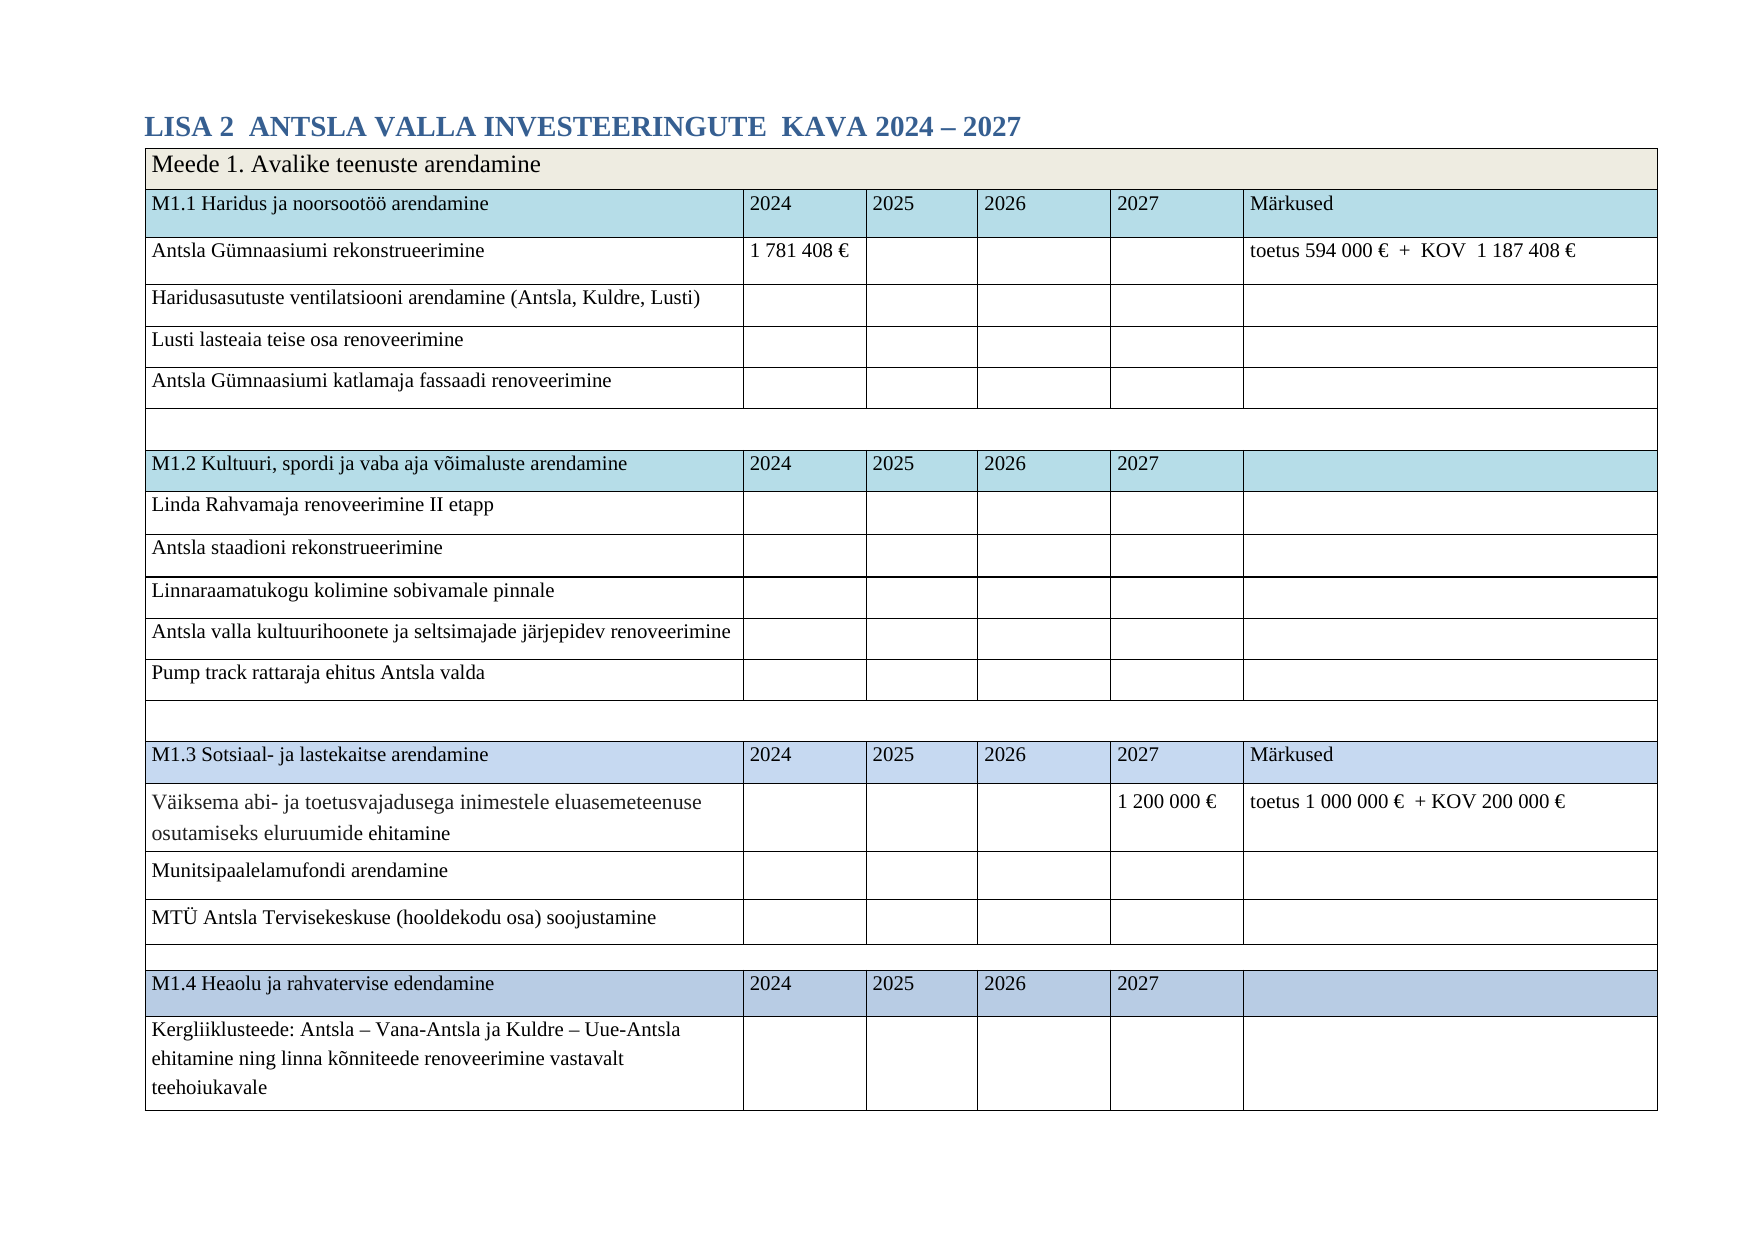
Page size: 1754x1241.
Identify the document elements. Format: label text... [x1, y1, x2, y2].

table_cell Märkused [1244, 190, 1657, 237]
table_cell [867, 238, 977, 284]
table_cell M1.2 Kultuuri, spordi ja vaba aja võimaluste arendamine [146, 451, 743, 491]
table_cell [744, 368, 866, 408]
table_cell [867, 368, 977, 408]
table_cell Munitsipaalelamufondi arendamine [146, 852, 743, 898]
table_cell 1 781 408 € [744, 238, 866, 284]
table_cell [1111, 852, 1243, 898]
table_cell 2024 [744, 971, 866, 1016]
table_cell 2024 [744, 742, 866, 783]
table_cell 2024 [744, 190, 866, 237]
table_cell [978, 285, 1110, 326]
table_cell [978, 535, 1110, 576]
table_cell [978, 368, 1110, 408]
table_cell [146, 409, 1657, 450]
table_cell [1111, 578, 1243, 618]
table_cell [1244, 660, 1657, 700]
table_cell M1.1 Haridus ja noorsootöö arendamine [146, 190, 743, 237]
table_cell 2027 [1111, 190, 1243, 237]
table_cell [1244, 451, 1657, 491]
table_cell [867, 852, 977, 898]
table_cell [1244, 492, 1657, 534]
table_cell [1111, 368, 1243, 408]
table_cell [1244, 535, 1657, 576]
table_cell [1244, 900, 1657, 943]
table_cell [1244, 285, 1657, 326]
table_cell [978, 578, 1110, 618]
table_cell [867, 619, 977, 659]
table_cell [978, 784, 1110, 851]
table_cell 2026 [978, 971, 1110, 1016]
table_cell [744, 852, 866, 898]
table_cell Lusti lasteaia teise osa renoveerimine [146, 327, 743, 367]
table_cell [867, 535, 977, 576]
table_cell [867, 492, 977, 534]
table_cell [978, 852, 1110, 898]
table_cell [1244, 368, 1657, 408]
table_cell [1244, 852, 1657, 898]
table_cell Antsla valla kultuurihoonete ja seltsimajade järjepidev renoveerimine [146, 619, 743, 659]
table_cell 2026 [978, 451, 1110, 491]
table_cell [1111, 900, 1243, 943]
table_cell [1111, 492, 1243, 534]
table_cell 2025 [867, 971, 977, 1016]
table_cell toetus 1 000 000 € + KOV 200 000 € [1244, 784, 1657, 851]
table_cell 2024 [744, 451, 866, 491]
table_cell [744, 578, 866, 618]
table_cell Kergliiklusteede: Antsla – Vana-Antsla ja Kuldre – Uue-Antsla ehitamine ning linna kõnniteede renoveerimine vastavalt teehoiukavale [146, 1017, 743, 1110]
table_cell [1244, 1017, 1657, 1110]
table_cell [744, 285, 866, 326]
table_cell [1244, 327, 1657, 367]
table_header Meede 1. Avalike teenuste arendamine [146, 149, 1657, 189]
table_cell [1244, 578, 1657, 618]
table_cell Antsla staadioni rekonstrueerimine [146, 535, 743, 576]
table_cell Väiksema abi- ja toetusvajadusega inimestele eluasemeteenuse osutamiseks eluruumide ehitamine [146, 784, 743, 851]
table_cell [1111, 535, 1243, 576]
table_cell 2027 [1111, 971, 1243, 1016]
table_cell [1244, 619, 1657, 659]
table_cell Linda Rahvamaja renoveerimine II etapp [146, 492, 743, 534]
table_cell [744, 1017, 866, 1110]
table_cell [867, 784, 977, 851]
table_cell toetus 594 000 € + KOV 1 187 408 € [1244, 238, 1657, 284]
table_cell [978, 492, 1110, 534]
table_cell [744, 660, 866, 700]
subtitle LISA 2 ANTSLA VALLA INVESTEERINGUTE KAVA 2024 – 2027 [100, 109, 1648, 143]
table_cell [978, 1017, 1110, 1110]
table_cell [867, 578, 977, 618]
table_cell [744, 784, 866, 851]
table_cell Haridusasutuste ventilatsiooni arendamine (Antsla, Kuldre, Lusti) [146, 285, 743, 326]
table_cell [1111, 238, 1243, 284]
table_cell 2027 [1111, 451, 1243, 491]
table_cell [146, 701, 1657, 741]
table_cell [978, 619, 1110, 659]
table_cell [867, 660, 977, 700]
table_cell [1111, 285, 1243, 326]
table_cell Antsla Gümnaasiumi rekonstrueerimine [146, 238, 743, 284]
table_cell 2026 [978, 190, 1110, 237]
table_cell [867, 1017, 977, 1110]
table_cell [978, 327, 1110, 367]
table_cell [1111, 1017, 1243, 1110]
table_cell Linnaraamatukogu kolimine sobivamale pinnale [146, 578, 743, 618]
table_cell [744, 535, 866, 576]
table_cell [1111, 619, 1243, 659]
table_cell [146, 945, 1657, 969]
table_cell 2026 [978, 742, 1110, 783]
table_cell 1 200 000 € [1111, 784, 1243, 851]
table_cell 2025 [867, 742, 977, 783]
table_cell [867, 327, 977, 367]
table_cell [744, 619, 866, 659]
table_cell [978, 238, 1110, 284]
table_cell [978, 660, 1110, 700]
table_cell [1111, 660, 1243, 700]
table_cell 2027 [1111, 742, 1243, 783]
table_cell [867, 285, 977, 326]
table_cell M1.4 Heaolu ja rahvatervise edendamine [146, 971, 743, 1016]
table_cell [744, 492, 866, 534]
table_cell 2025 [867, 451, 977, 491]
table_cell Antsla Gümnaasiumi katlamaja fassaadi renoveerimine [146, 368, 743, 408]
table_cell 2025 [867, 190, 977, 237]
table_cell [744, 900, 866, 943]
table_cell [744, 327, 866, 367]
table_cell [867, 900, 977, 943]
table_cell M1.3 Sotsiaal- ja lastekaitse arendamine [146, 742, 743, 783]
table_cell [1244, 971, 1657, 1016]
table_cell Märkused [1244, 742, 1657, 783]
table_cell Pump track rattaraja ehitus Antsla valda [146, 660, 743, 700]
table_cell MTÜ Antsla Tervisekeskuse (hooldekodu osa) soojustamine [146, 900, 743, 943]
table_cell [978, 900, 1110, 943]
table_cell [1111, 327, 1243, 367]
